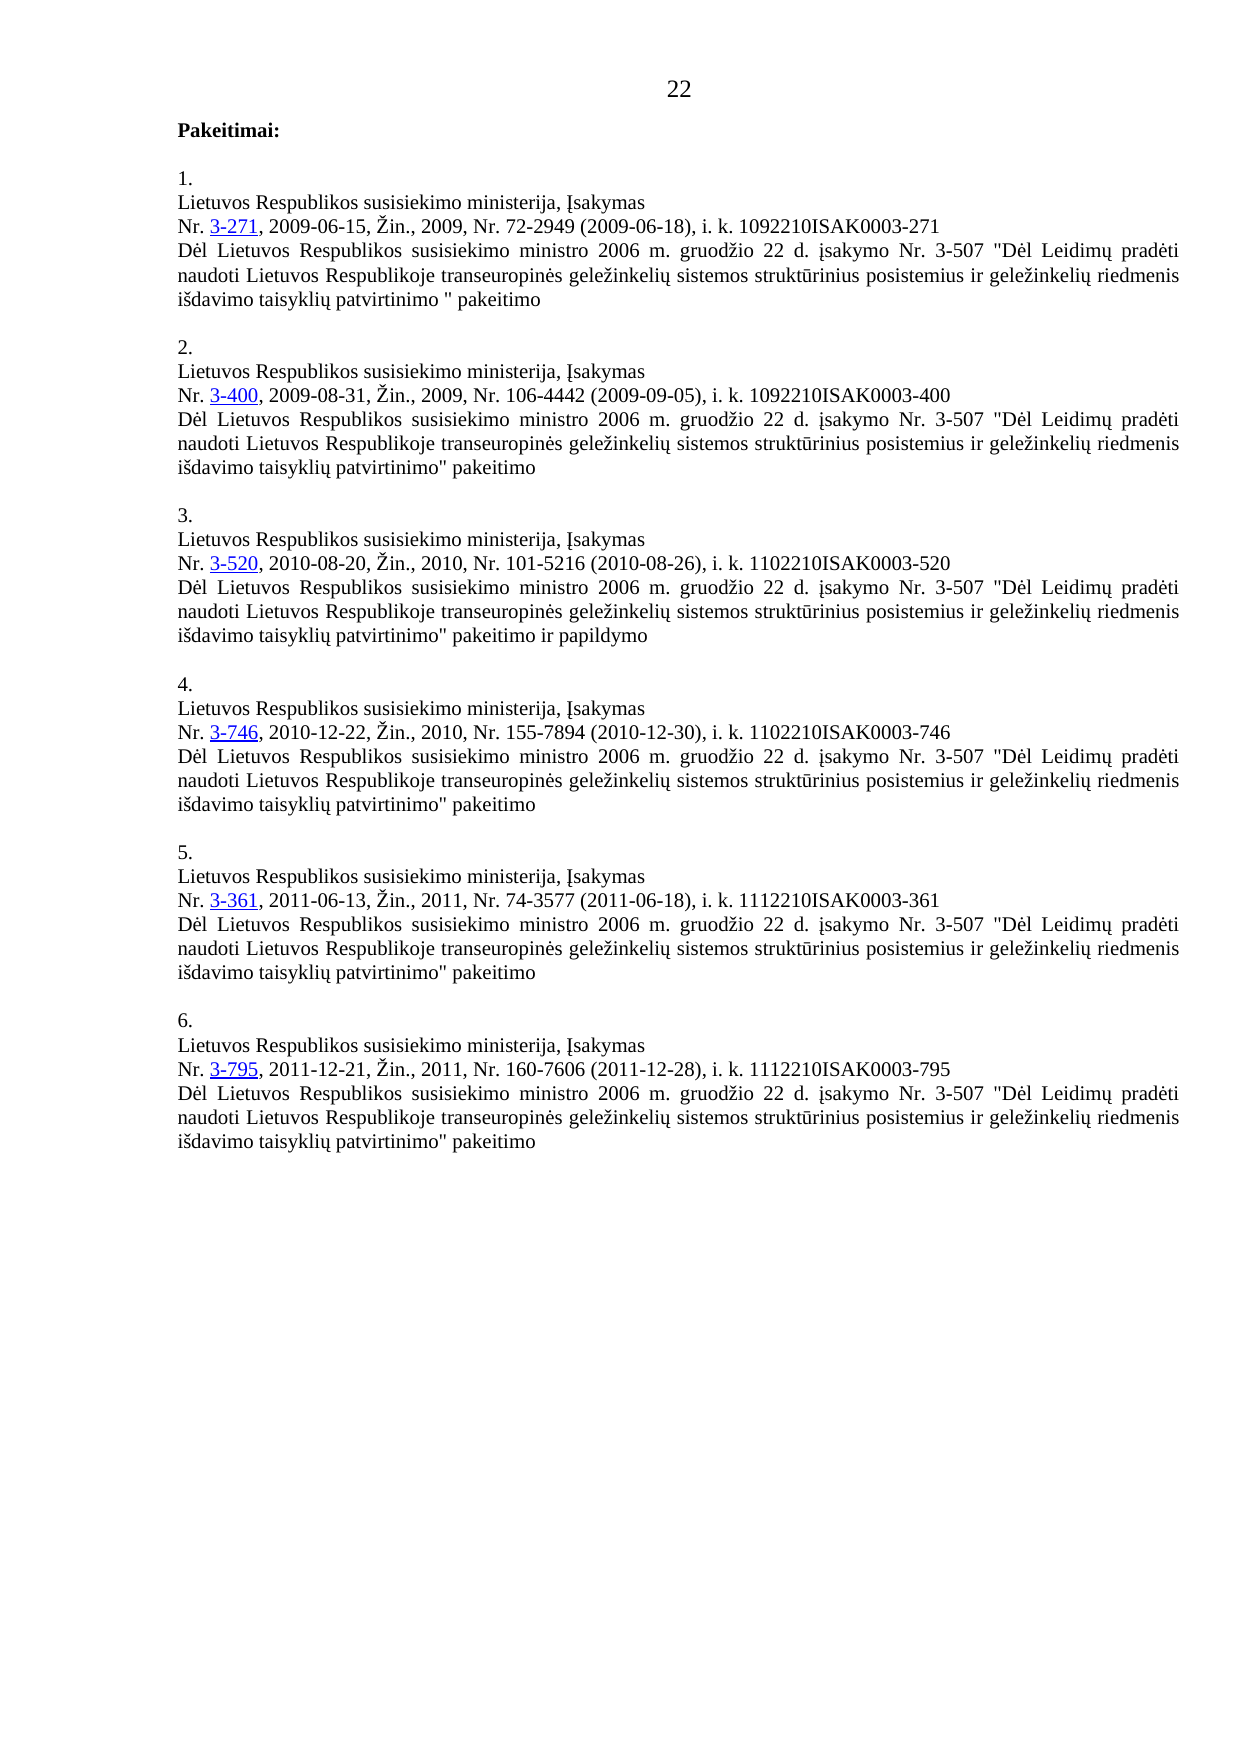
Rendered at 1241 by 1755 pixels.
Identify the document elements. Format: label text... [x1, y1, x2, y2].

text 3. [177, 503, 1181, 527]
text Lietuvos Respublikos susisiekimo ministerija, Įsakymas [177, 1032, 1181, 1057]
text Nr. 3-271, 2009-06-15, Žin., 2009, Nr. 72-2949 (2009-06-18), i. k. 1092210ISAK0003-271 [177, 214, 1181, 238]
text Lietuvos Respublikos susisiekimo ministerija, Įsakymas [177, 527, 1181, 551]
text Dėl Lietuvos Respublikos susisiekimo ministro 2006 m. gruodžio 22 d. įsakymo Nr. 3-507 "Dėl Leidimų pradėti naudoti Lietuvos Respublikoje transeuropinės geležinkelių sistemos struktūrinius posistemius ir geležinkelių riedmenis išdavimo taisyklių patvirtinimo" pakeitimo [177, 744, 1181, 816]
text Pakeitimai: [177, 118, 1181, 142]
text Lietuvos Respublikos susisiekimo ministerija, Įsakymas [177, 696, 1181, 720]
text Lietuvos Respublikos susisiekimo ministerija, Įsakymas [177, 359, 1181, 383]
text 2. [177, 335, 1181, 359]
text 6. [177, 1008, 1181, 1032]
text 4. [177, 672, 1181, 696]
text 5. [177, 840, 1181, 864]
text Dėl Lietuvos Respublikos susisiekimo ministro 2006 m. gruodžio 22 d. įsakymo Nr. 3-507 "Dėl Leidimų pradėti naudoti Lietuvos Respublikoje transeuropinės geležinkelių sistemos struktūrinius posistemius ir geležinkelių riedmenis išdavimo taisyklių patvirtinimo" pakeitimo ir papildymo [177, 575, 1181, 647]
text Nr. 3-795, 2011-12-21, Žin., 2011, Nr. 160-7606 (2011-12-28), i. k. 1112210ISAK0003-795 [177, 1057, 1181, 1081]
text Nr. 3-361, 2011-06-13, Žin., 2011, Nr. 74-3577 (2011-06-18), i. k. 1112210ISAK0003-361 [177, 888, 1181, 912]
text Dėl Lietuvos Respublikos susisiekimo ministro 2006 m. gruodžio 22 d. įsakymo Nr. 3-507 "Dėl Leidimų pradėti naudoti Lietuvos Respublikoje transeuropinės geležinkelių sistemos struktūrinius posistemius ir geležinkelių riedmenis išdavimo taisyklių patvirtinimo" pakeitimo [177, 1081, 1181, 1153]
text Lietuvos Respublikos susisiekimo ministerija, Įsakymas [177, 190, 1181, 214]
text Dėl Lietuvos Respublikos susisiekimo ministro 2006 m. gruodžio 22 d. įsakymo Nr. 3-507 "Dėl Leidimų pradėti naudoti Lietuvos Respublikoje transeuropinės geležinkelių sistemos struktūrinius posistemius ir geležinkelių riedmenis išdavimo taisyklių patvirtinimo " pakeitimo [177, 238, 1181, 311]
text Nr. 3-520, 2010-08-20, Žin., 2010, Nr. 101-5216 (2010-08-26), i. k. 1102210ISAK0003-520 [177, 551, 1181, 575]
text Nr. 3-400, 2009-08-31, Žin., 2009, Nr. 106-4442 (2009-09-05), i. k. 1092210ISAK0003-400 [177, 383, 1181, 407]
text Lietuvos Respublikos susisiekimo ministerija, Įsakymas [177, 864, 1181, 888]
text Dėl Lietuvos Respublikos susisiekimo ministro 2006 m. gruodžio 22 d. įsakymo Nr. 3-507 "Dėl Leidimų pradėti naudoti Lietuvos Respublikoje transeuropinės geležinkelių sistemos struktūrinius posistemius ir geležinkelių riedmenis išdavimo taisyklių patvirtinimo" pakeitimo [177, 912, 1181, 984]
text Nr. 3-746, 2010-12-22, Žin., 2010, Nr. 155-7894 (2010-12-30), i. k. 1102210ISAK0003-746 [177, 720, 1181, 744]
text 1. [177, 166, 1181, 190]
text Dėl Lietuvos Respublikos susisiekimo ministro 2006 m. gruodžio 22 d. įsakymo Nr. 3-507 "Dėl Leidimų pradėti naudoti Lietuvos Respublikoje transeuropinės geležinkelių sistemos struktūrinius posistemius ir geležinkelių riedmenis išdavimo taisyklių patvirtinimo" pakeitimo [177, 407, 1181, 479]
